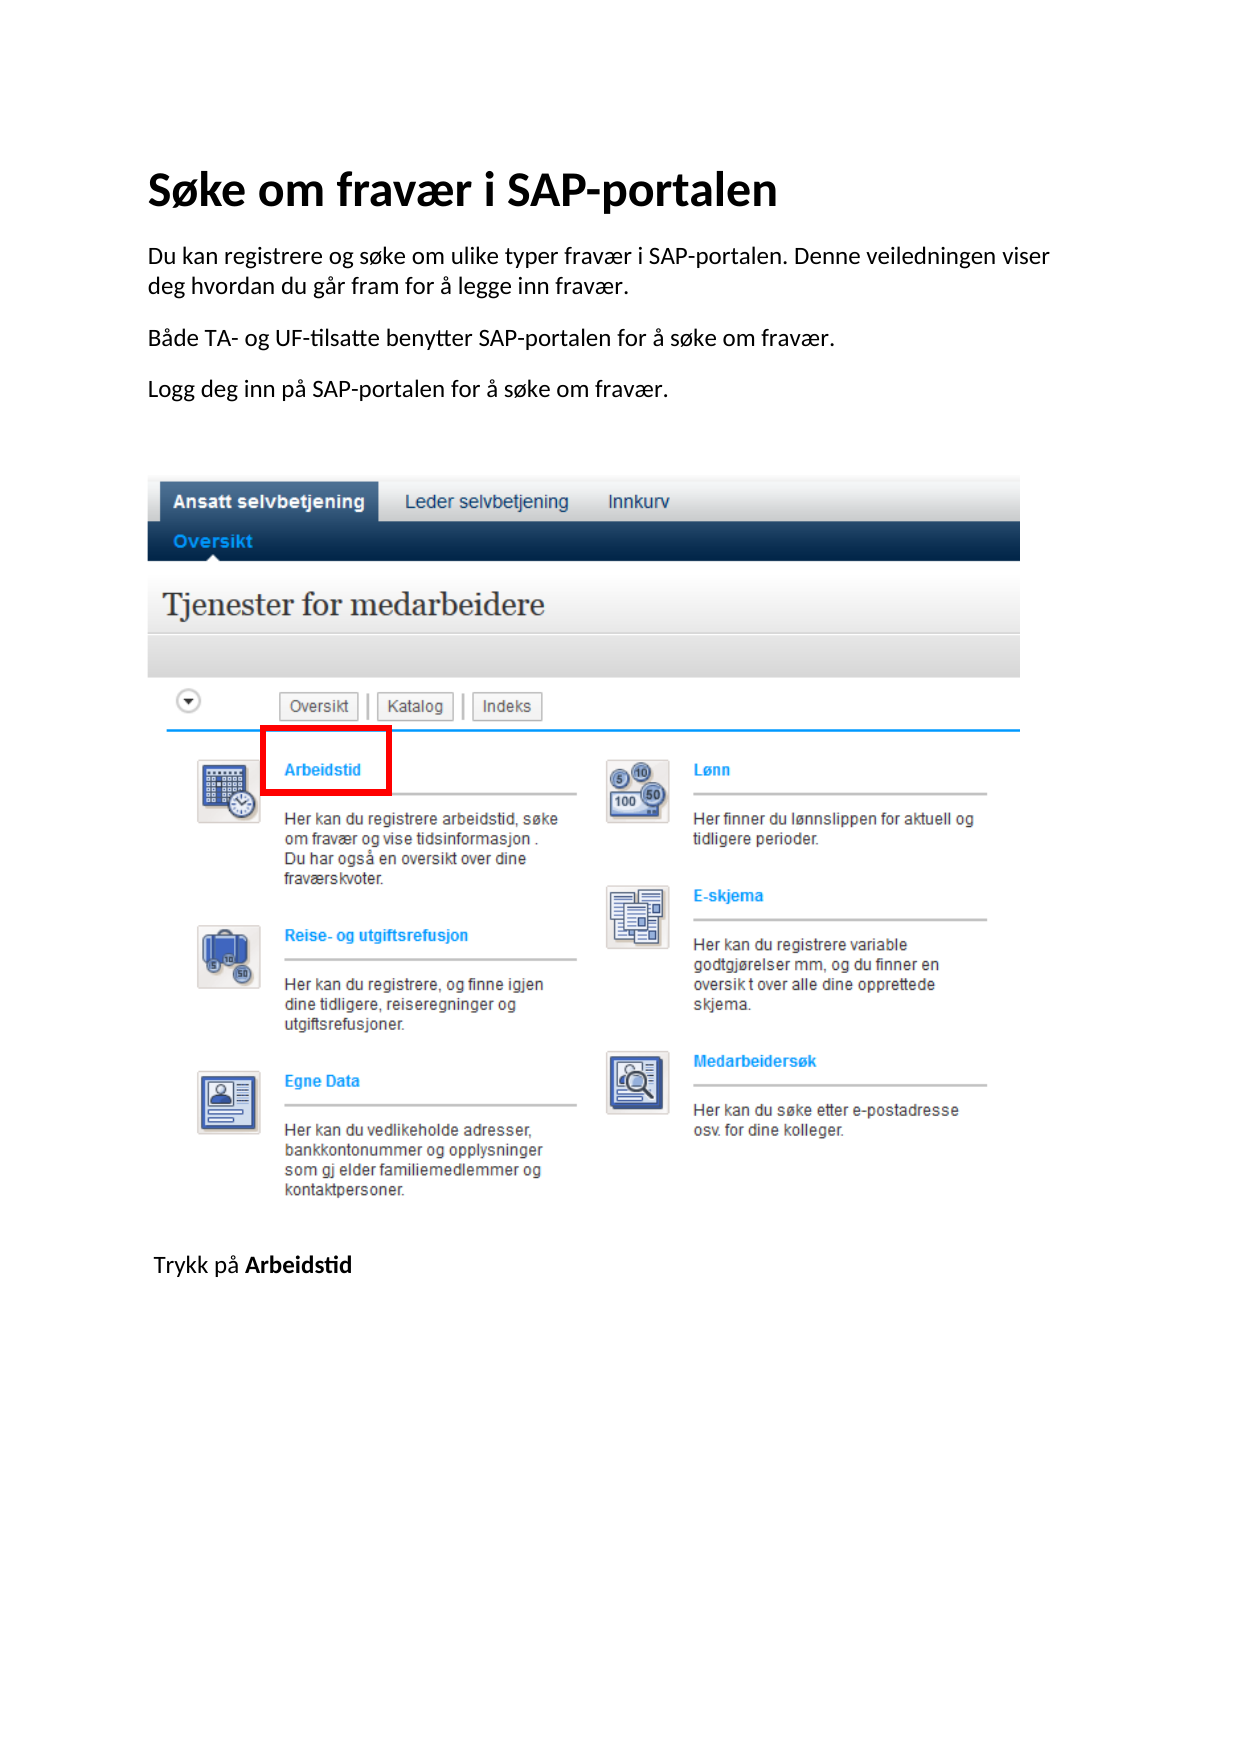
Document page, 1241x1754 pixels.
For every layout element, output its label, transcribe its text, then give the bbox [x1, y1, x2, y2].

text Søke om fravær i SAP-portalen [148, 158, 1093, 219]
text Du kan registrere og søke om ulike typer fravær i SAP-portalen. Denne veiledningen viser deg hvordan du går fram for å legge inn fravær. [148, 240, 1093, 301]
text Trykk på Arbeidstid [148, 1249, 1093, 1279]
text Både TA- og UF-tilsatte benytter SAP-portalen for å søke om fravær. [148, 322, 1093, 352]
text Logg deg inn på SAP-portalen for å søke om fravær. [148, 373, 1093, 404]
